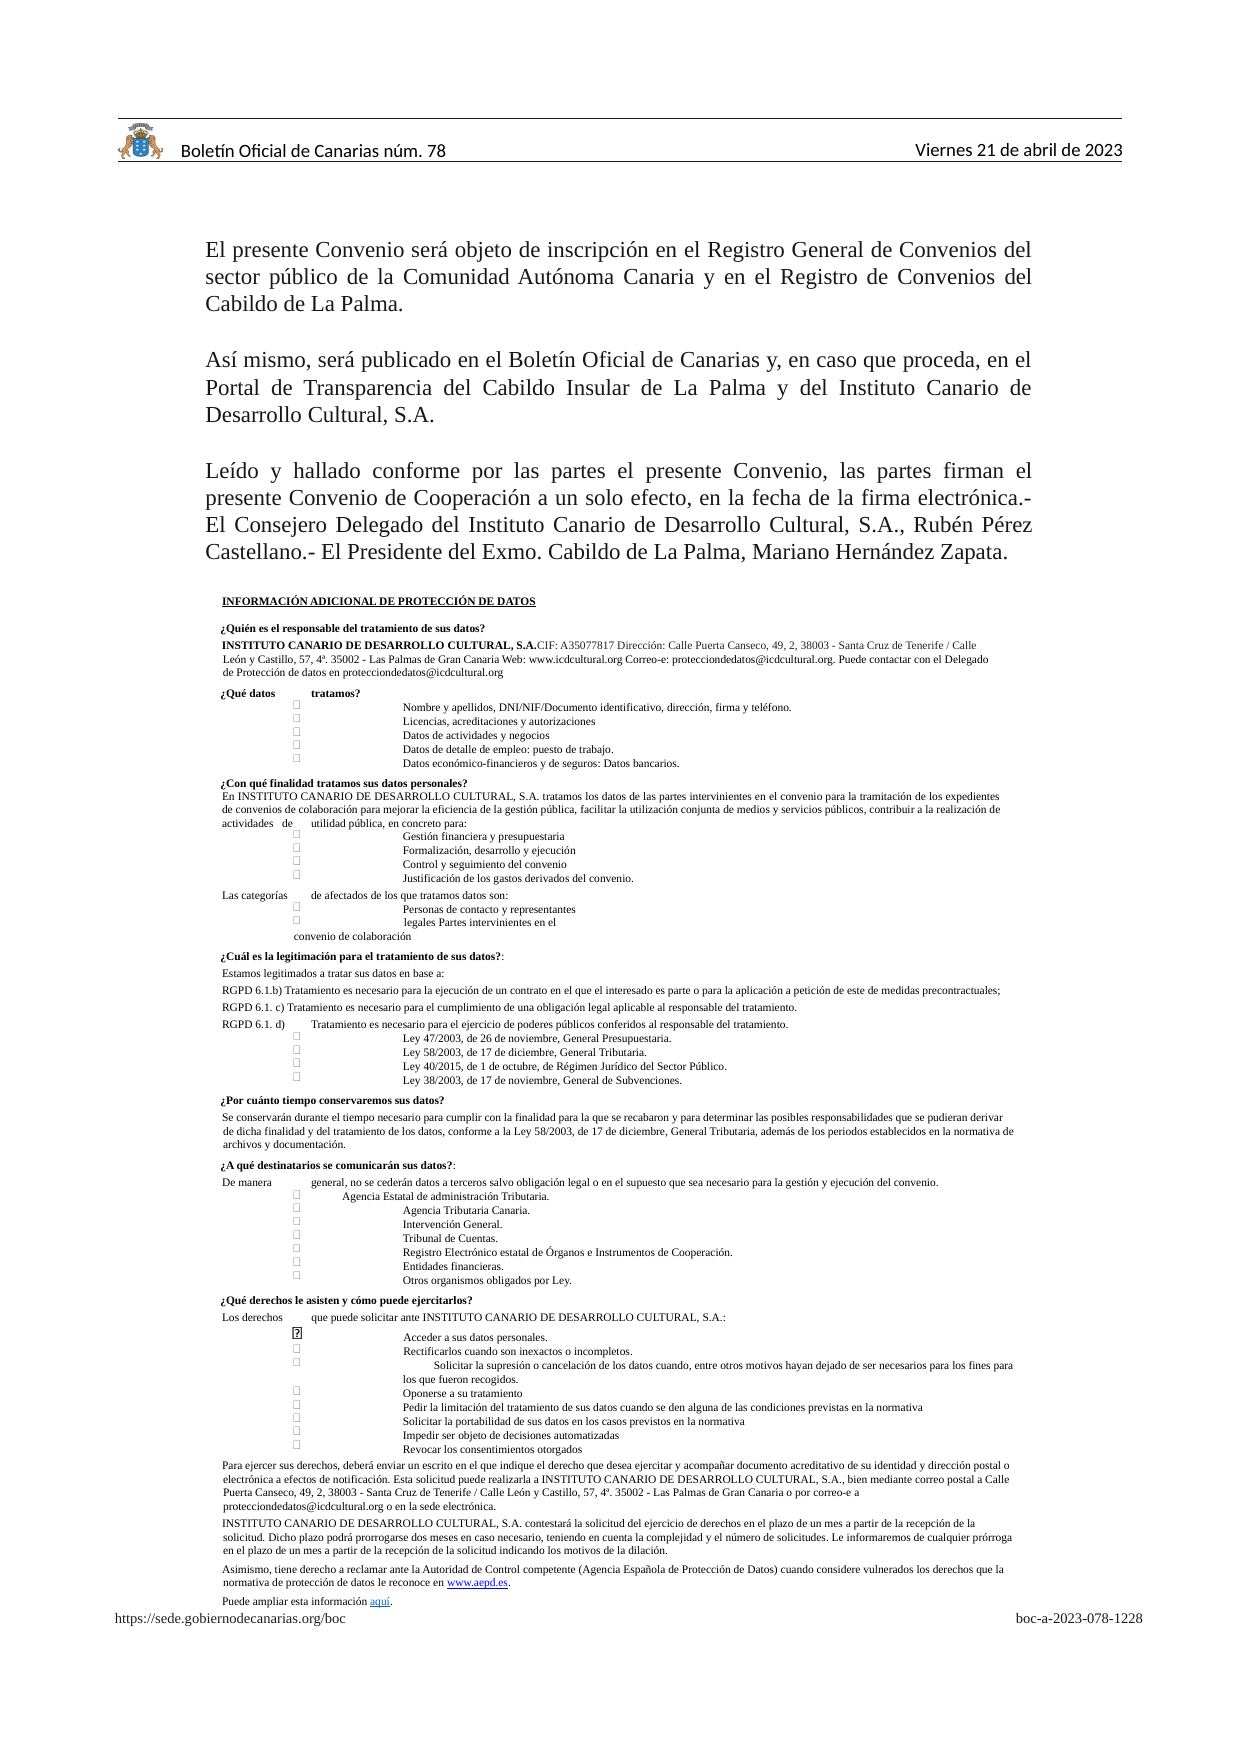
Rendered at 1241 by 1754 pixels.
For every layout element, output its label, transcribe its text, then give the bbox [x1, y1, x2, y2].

text INFORMACIÓN ADICIONAL DE PROTECCIÓN DE DATOS [222, 594, 1034, 607]
text Formalización, desarrollo y ejecución [293, 844, 1015, 857]
text Ley 47/2003, de 26 de noviembre, General Presupuestaria. [293, 1032, 1015, 1045]
text Agencia Tributaria Canaria. [293, 1203, 1015, 1217]
text ¿Quién es el responsable del tratamiento de sus datos? [220, 622, 1034, 635]
text Así mismo, será publicado en el Boletín Oficial de Canarias y, en caso que proceda, en el Portal de Transparencia del Cabildo Insular de La Palma y del Instituto Canario de Desarrollo Cultural, S.A. [205, 347, 1034, 427]
text Datos de actividades y negocios [293, 728, 1015, 742]
text INSTITUTO CANARIO DE DESARROLLO CULTURAL, S.A.CIF: A35077817 Dirección: Calle Puerta Canseco, 49, 2, 38003 - Santa Cruz de Tenerife / Calle León y Castillo, 57, 4ª. 35002 - Las Palmas de Gran Canaria Web: www.icdcultural.org Correo-e: protecciondedatos@icdcultural.org. Puede contactar con el Delegado de Protección de datos en protecciondedatos@icdcultural.org [222, 639, 993, 679]
text ¿Qué derechos le asisten y cómo puede ejercitarlos? [220, 1293, 1034, 1307]
text Ley 40/2015, de 1 de octubre, de Régimen Jurídico del Sector Público. [293, 1060, 1015, 1073]
text En INSTITUTO CANARIO DE DESARROLLO CULTURAL, S.A. tratamos los datos de las partes intervinientes en el convenio para la tramitación de los expedientes de convenios de colaboración para mejorar la eficiencia de la gestión pública, facilitar la utilización conjunta de medios y servicios públicos, contribuir a la realización de actividades de utilidad pública, en concreto para: [222, 790, 1001, 829]
text RGPD 6.1. d) Tratamiento es necesario para el ejercicio de poderes públicos conferidos al responsable del tratamiento. [222, 1018, 1015, 1031]
text Justificación de los gastos derivados del convenio. [293, 872, 1015, 885]
text Gestión financiera y presupuestaria [293, 830, 1015, 843]
text Oponerse a su tratamiento [293, 1386, 1015, 1400]
text Solicitar la portabilidad de sus datos en los casos previstos en la normativa [293, 1414, 1015, 1428]
text Entidades financieras. [293, 1260, 1015, 1273]
text RGPD 6.1. c) Tratamiento es necesario para el cumplimiento de una obligación legal aplicable al responsable del tratamiento. [222, 1001, 1015, 1014]
text Acceder a sus datos personales. [293, 1331, 1015, 1344]
text Control y seguimiento del convenio [293, 858, 1015, 871]
text Pedir la limitación del tratamiento de sus datos cuando se den alguna de las condiciones previstas en la normativa [293, 1401, 1015, 1414]
text ¿Por cuánto tiempo conservaremos sus datos? [220, 1094, 1034, 1107]
text Licencias, acreditaciones y autorizaciones [293, 714, 1015, 728]
text Intervención General. [293, 1217, 1015, 1231]
text ¿Con qué finalidad tratamos sus datos personales? [220, 776, 1034, 789]
text Otros organismos obligados por Ley. [293, 1274, 1015, 1287]
text Revocar los consentimientos otorgados [293, 1443, 1015, 1456]
text Datos de detalle de empleo: puesto de trabajo. [293, 742, 1015, 756]
text ¿A qué destinatarios se comunicarán sus datos?: [220, 1159, 1034, 1172]
text Estamos legitimados a tratar sus datos en base a: [222, 966, 1015, 980]
text Ley 38/2003, de 17 de noviembre, General de Subvenciones. [293, 1074, 1015, 1087]
text Los derechos que puede solicitar ante INSTITUTO CANARIO DE DESARROLLO CULTURAL, S.A.: [222, 1311, 1015, 1324]
text ¿Qué datos tratamos? [220, 686, 1034, 699]
text Registro Electrónico estatal de Órganos e Instrumentos de Cooperación. [293, 1246, 1015, 1259]
text Datos económico-financieros y de seguros: Datos bancarios. [293, 757, 1015, 770]
text Puede ampliar esta información aquí. [222, 1594, 1015, 1607]
text Para ejercer sus derechos, deberá enviar un escrito en el que indique el derecho que desea ejercitar y acompañar documento acreditativo de su identidad y dirección postal o electrónica a efectos de notificación. Esta solicitud puede realizarla a INSTITUTO CANARIO DE DESARROLLO CULTURAL, S.A., bien mediante correo postal a Calle Puerta Canseco, 49, 2, 38003 - Santa Cruz de Tenerife / Calle León y Castillo, 57, 4ª. 35002 - Las Palmas de Gran Canaria o por correo-e a protecciondedatos@icdcultural.org o en la sede electrónica. [222, 1459, 1015, 1513]
text RGPD 6.1.b) Tratamiento es necesario para la ejecución de un contrato en el que el interesado es parte o para la aplicación a petición de este de medidas precontractuales; [222, 983, 1015, 997]
text El presente Convenio será objeto de inscripción en el Registro General de Convenios del sector público de la Comunidad Autónoma Canaria y en el Registro de Convenios del Cabildo de La Palma. [205, 236, 1034, 317]
text Impedir ser objeto de decisiones automatizadas [293, 1429, 1015, 1442]
text De manera general, no se cederán datos a terceros salvo obligación legal o en el supuesto que sea necesario para la gestión y ejecución del convenio. Agencia Estatal de administración Tributaria. [222, 1176, 957, 1203]
text Solicitar la supresión o cancelación de los datos cuando, entre otros motivos hayan dejado de ser necesarios para los fines para los que fueron recogidos. [293, 1359, 1015, 1386]
text Leído y hallado conforme por las partes el presente Convenio, las partes firman el presente Convenio de Cooperación a un solo efecto, en la fecha de la firma electrónica.- El Consejero Delegado del Instituto Canario de Desarrollo Cultural, S.A., Rubén Pérez Castellano.- El Presidente del Exmo. Cabildo de La Palma, Mariano Hernández Zapata. [205, 457, 1034, 564]
text Tribunal de Cuentas. [293, 1232, 1015, 1245]
text Ley 58/2003, de 17 de diciembre, General Tributaria. [293, 1046, 1015, 1059]
text Las categorías de afectados de los que tratamos datos son: [222, 888, 1015, 902]
text INSTITUTO CANARIO DE DESARROLLO CULTURAL, S.A. contestará la solicitud del ejercicio de derechos en el plazo de un mes a partir de la recepción de la solicitud. Dicho plazo podrá prorrogarse dos meses en caso necesario, teniendo en cuenta la complejidad y el número de solicitudes. Le informaremos de cualquier prórroga en el plazo de un mes a partir de la recepción de la solicitud indicando los motivos de la dilación. [222, 1517, 1015, 1557]
text Asimismo, tiene derecho a reclamar ante la Autoridad de Control competente (Agencia Española de Protección de Datos) cuando considere vulnerados los derechos que la normativa de protección de datos le reconoce en www.aepd.es. [222, 1563, 1015, 1589]
text Rectificarlos cuando son inexactos o incompletos. [293, 1345, 1015, 1358]
text Se conservarán durante el tiempo necesario para cumplir con la finalidad para la que se recabaron y para determinar las posibles responsabilidades que se pudieran derivar de dicha finalidad y del tratamiento de los datos, conforme a la Ley 58/2003, de 17 de diciembre, General Tributaria, además de los periodos establecidos en la normativa de archivos y documentación. [222, 1111, 1015, 1151]
text Personas de contacto y representantes legales Partes intervinientes en el convenio de colaboración [293, 902, 584, 943]
text ¿Cuál es la legitimación para el tratamiento de sus datos?: [220, 949, 1034, 962]
text Nombre y apellidos, DNI/NIF/Documento identificativo, dirección, firma y teléfono. [293, 700, 1015, 713]
